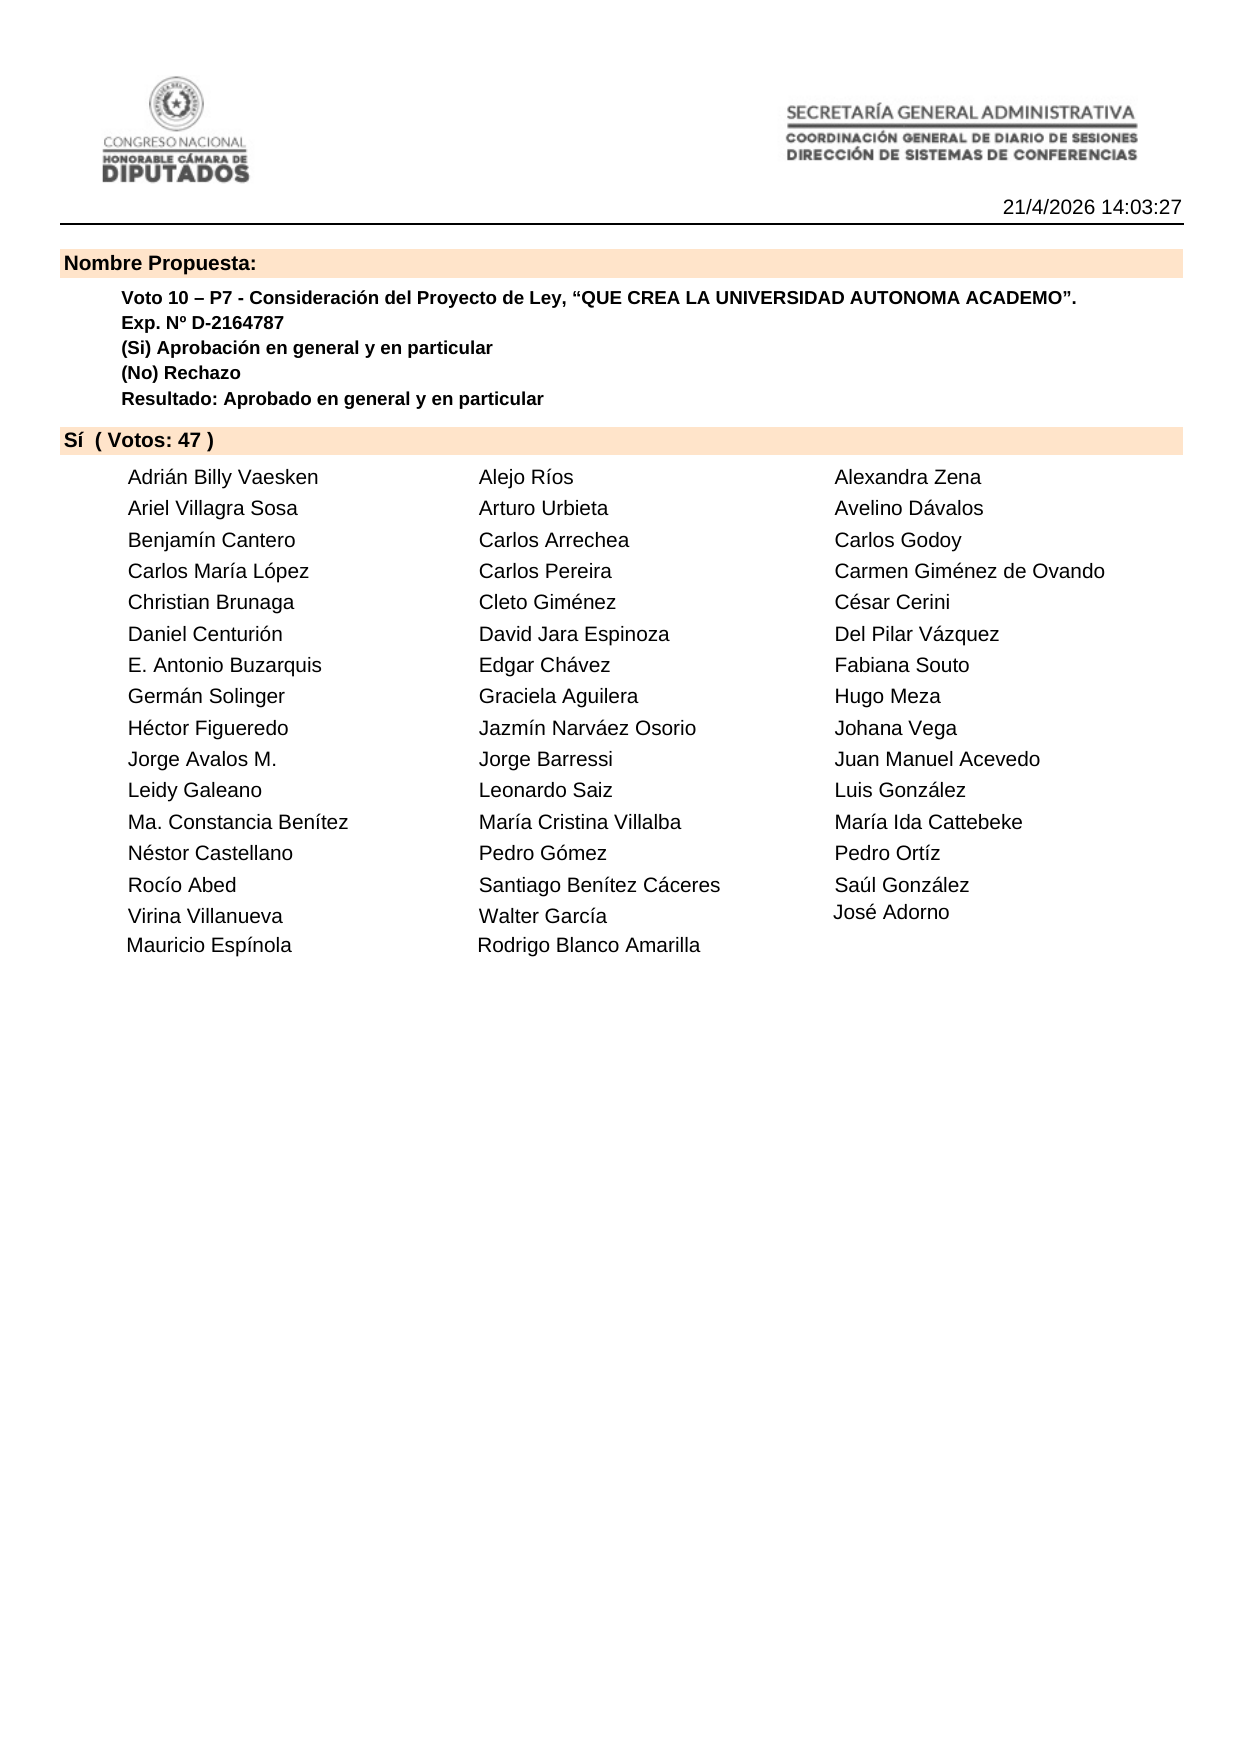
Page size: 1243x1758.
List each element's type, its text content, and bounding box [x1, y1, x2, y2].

table_cell Johana Vega [831, 715, 1168, 743]
table_cell Néstor Castellano [125, 840, 462, 868]
table_cell [1184, 840, 1189, 868]
table_cell Benjamín Cantero [125, 526, 462, 555]
table_cell Voto 10 – P7 - Consideración del Proyecto de Ley, “QUE CREA LA UNIVERSIDAD AUTONOMA ACADEMO”. Exp. Nº D-2164787 (Si) Aprobación en general y en particular (No) Rechazo Resultado: Aprobado en general y en particular [118, 284, 1178, 409]
table_header 21/4/2026 14:03:27 [649, 189, 1183, 223]
table_cell [1184, 228, 1189, 249]
table_cell Carlos Godoy [831, 526, 1168, 555]
table_cell Ma. Constancia Benítez [125, 809, 462, 837]
table_cell Arturo Urbieta [476, 495, 815, 523]
table_cell Fabiana Souto [831, 652, 1168, 680]
table_cell [60, 284, 118, 427]
table_cell Carmen Giménez de Ovando [831, 558, 1168, 586]
table_cell E. Antonio Buzarquis [125, 652, 462, 680]
table_cell María Ida Cattebeke [831, 809, 1168, 837]
table_cell [1184, 683, 1189, 712]
table_cell Germán Solinger [125, 683, 462, 712]
table_cell Hugo Meza [831, 683, 1168, 712]
table_cell [1184, 495, 1189, 523]
table_cell Pedro Gómez [476, 840, 815, 868]
table_cell [1184, 249, 1189, 278]
table_cell [1178, 284, 1189, 427]
table_cell María Cristina Villalba [476, 809, 815, 837]
table_cell Nombre Propuesta: [60, 249, 1183, 278]
table_cell Ariel Villagra Sosa [125, 495, 462, 523]
table_cell Santiago Benítez Cáceres [476, 871, 815, 900]
table_cell [60, 455, 1183, 464]
table_cell Walter García [476, 903, 815, 931]
table_cell José Adorno [831, 900, 1168, 985]
table_cell Héctor Figueredo [125, 715, 462, 743]
table_cell Del Pilar Vázquez [831, 620, 1168, 649]
table_cell Pedro Ortíz [831, 840, 1168, 868]
table_cell Alexandra Zena [831, 464, 1168, 492]
table_cell [1184, 931, 1189, 985]
table_cell Jazmín Narváez Osorio [476, 715, 815, 743]
table_cell Juan Manuel Acevedo [831, 746, 1168, 774]
table_cell Jorge Barressi [476, 746, 815, 774]
table_cell Avelino Dávalos [831, 495, 1168, 523]
table_cell [1184, 620, 1189, 649]
table_cell Daniel Centurión [125, 620, 462, 649]
table_cell [1184, 589, 1189, 618]
table_cell [462, 464, 476, 985]
table_cell [815, 464, 831, 985]
table_cell Luis González [831, 777, 1168, 806]
table_cell Carlos María López [125, 558, 462, 586]
table_cell [60, 228, 1183, 249]
table_cell Alejo Ríos [476, 464, 815, 492]
table_cell [118, 410, 1178, 427]
table_cell César Cerini [831, 589, 1168, 618]
table_cell [1184, 777, 1189, 806]
table_cell [1184, 455, 1189, 464]
table_header [1184, 189, 1189, 223]
table_cell David Jara Espinoza [476, 620, 815, 649]
table_cell Virina Villanueva [125, 903, 462, 931]
table_cell [1184, 809, 1189, 837]
table_cell [60, 278, 1183, 283]
table_cell Carlos Pereira [476, 558, 815, 586]
table_cell [1184, 526, 1189, 555]
table_cell [1184, 558, 1189, 586]
table_cell Graciela Aguilera [476, 683, 815, 712]
table_cell [1184, 715, 1189, 743]
table_cell Rodrigo Blanco Amarilla [476, 931, 815, 985]
table_cell [1184, 464, 1189, 492]
table_cell Leidy Galeano [125, 777, 462, 806]
table_cell Sí ( Votos: 47 ) [60, 427, 1183, 455]
table_cell Carlos Arrechea [476, 526, 815, 555]
table_cell [1184, 871, 1189, 900]
table_cell [60, 464, 124, 985]
table_cell Edgar Chávez [476, 652, 815, 680]
table_cell Adrián Billy Vaesken [125, 464, 462, 492]
table_cell [1168, 464, 1183, 985]
table_header [60, 189, 649, 223]
table_cell Leonardo Saiz [476, 777, 815, 806]
table_cell Cleto Giménez [476, 589, 815, 618]
table_cell [1184, 427, 1189, 455]
table_cell [1184, 903, 1189, 931]
table_cell Saúl González [831, 871, 1168, 900]
table_cell Jorge Avalos M. [125, 746, 462, 774]
table_cell [1184, 746, 1189, 774]
table_cell Christian Brunaga [125, 589, 462, 618]
table_cell Rocío Abed [125, 871, 462, 900]
table_cell [1184, 652, 1189, 680]
table_cell Mauricio Espínola [125, 931, 462, 985]
